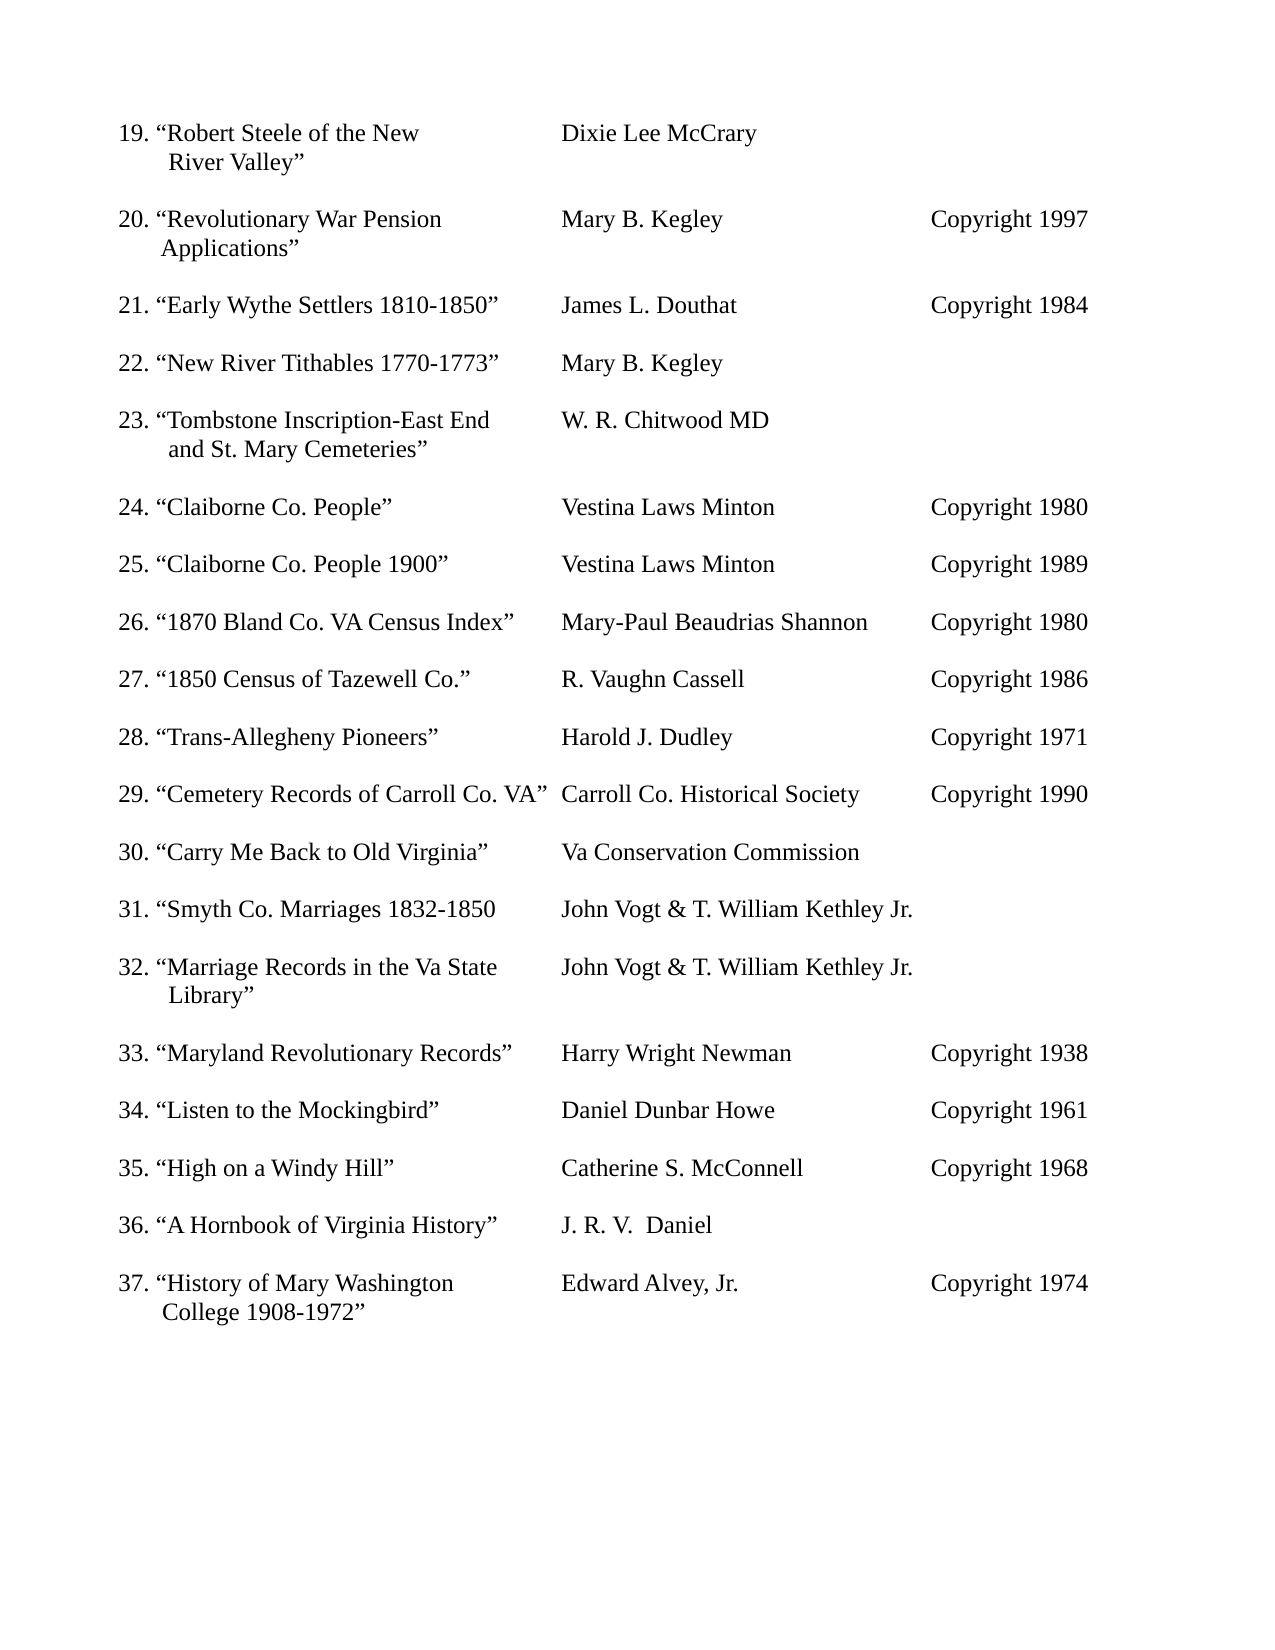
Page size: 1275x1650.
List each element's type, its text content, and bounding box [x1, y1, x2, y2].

text 32. “Marriage Records in the Va State John Vogt & T. William Kethley Jr. Library” [118, 952, 1157, 1009]
text 37. “History of Mary Washington Edward Alvey, Jr. Copyright 1974 [118, 1268, 1157, 1297]
text 22. “New River Tithables 1770-1773” Mary B. Kegley [118, 348, 1157, 377]
text 35. “High on a Windy Hill” Catherine S. McConnell Copyright 1968 [118, 1153, 1157, 1182]
text 34. “Listen to the Mockingbird” Daniel Dunbar Howe Copyright 1961 [118, 1096, 1157, 1124]
text 20. “Revolutionary War Pension Mary B. Kegley Copyright 1997 [118, 204, 1157, 233]
text 25. “Claiborne Co. People 1900” Vestina Laws Minton Copyright 1989 [118, 549, 1157, 578]
text 33. “Maryland Revolutionary Records” Harry Wright Newman Copyright 1938 [118, 1038, 1157, 1067]
text and St. Mary Cemeteries” [118, 434, 1157, 463]
text 19. “Robert Steele of the New Dixie Lee McCrary [118, 118, 1157, 147]
text 21. “Early Wythe Settlers 1810-1850” James L. Douthat Copyright 1984 [118, 291, 1157, 319]
text 24. “Claiborne Co. People” Vestina Laws Minton Copyright 1980 [118, 492, 1157, 521]
text 31. “Smyth Co. Marriages 1832-1850 John Vogt & T. William Kethley Jr. [118, 894, 1157, 923]
text 30. “Carry Me Back to Old Virginia” Va Conservation Commission [118, 837, 1157, 866]
text 28. “Trans-Allegheny Pioneers” Harold J. Dudley Copyright 1971 [118, 722, 1157, 751]
text 23. “Tombstone Inscription-East End W. R. Chitwood MD [118, 406, 1157, 434]
text River Valley” [118, 147, 1157, 176]
text Applications” [118, 233, 1157, 262]
text 26. “1870 Bland Co. VA Census Index” Mary-Paul Beaudrias Shannon Copyright 1980 [118, 607, 1157, 636]
text College 1908-1972” [118, 1297, 1157, 1326]
text 27. “1850 Census of Tazewell Co.” R. Vaughn Cassell Copyright 1986 [118, 664, 1157, 693]
text 36. “A Hornbook of Virginia History” J. R. V. Daniel [118, 1211, 1157, 1239]
text 29. “Cemetery Records of Carroll Co. VA” Carroll Co. Historical Society Copyright 1990 [118, 779, 1157, 808]
